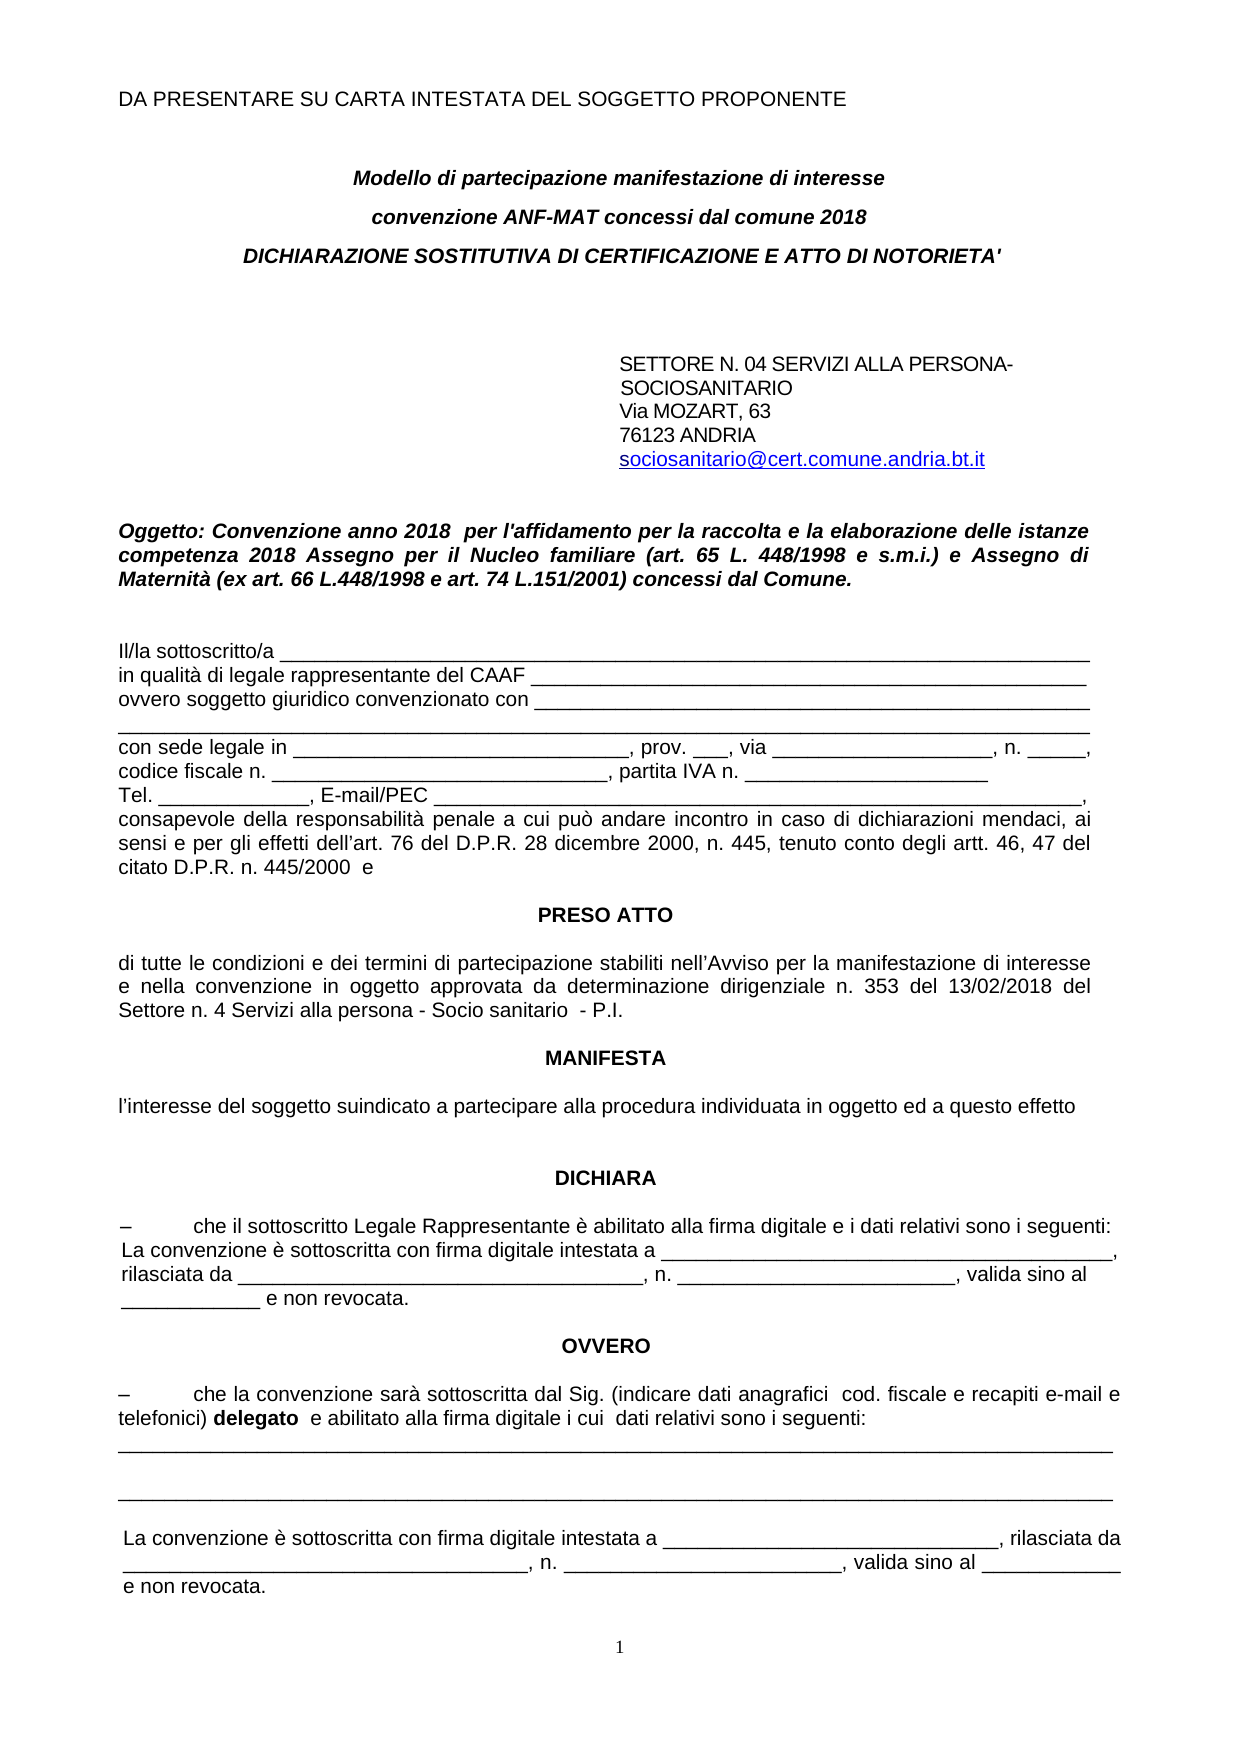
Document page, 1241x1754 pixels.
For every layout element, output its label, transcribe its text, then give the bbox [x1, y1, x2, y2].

text Oggetto: Convenzione anno 2018 per l'affidamento per la raccolta e la elaborazione delle istanze competenza 2018 Assegno per il Nucleo familiare (art. 65 L. 448/1998 e s.m.i.) e Assegno di Maternità (ex art. 66 L.448/1998 e art. 74 L.151/2001) concessi dal Comune. [118, 519, 1093, 591]
list ______________________________________________________________________________________ [118, 1430, 1122, 1454]
text SETTORE N. 04 SERVIZI ALLA PERSONA-SOCIOSANITARIO [619, 351, 1125, 399]
text l’interesse del soggetto suindicato a partecipare alla procedura individuata in oggetto ed a questo effetto [118, 1094, 1093, 1118]
text DA PRESENTARE SU CARTA INTESTATA DEL SOGGETTO PROPONENTE [118, 87, 1122, 111]
text MANIFESTA [118, 1046, 1093, 1070]
list che la convenzione sarà sottoscritta dal Sig. (indicare dati anagrafici cod. fiscale e recapiti e-mail e telefonici) delegato e abilitato alla firma digitale i cui dati relativi sono i seguenti: [118, 1382, 1122, 1430]
list OVVERO [120, 1334, 1092, 1358]
list DICHIARA [118, 1166, 1093, 1190]
text consapevole della responsabilità penale a cui può andare incontro in caso di dichiarazioni mendaci, ai sensi e per gli effetti dell’art. 76 del D.P.R. 28 dicembre 2000, n. 445, tenuto conto degli artt. 46, 47 del citato D.P.R. n. 445/2000 e [118, 807, 1093, 878]
text ______________________________________________________________________________________ [118, 1478, 1122, 1502]
text Tel. _____________, E-mail/PEC ________________________________________________________, [118, 783, 1093, 807]
list La convenzione è sottoscritta con firma digitale intestata a _______________________________________, [121, 1238, 1122, 1262]
text ____________________________________________________________________________________ [118, 711, 1093, 735]
text di tutte le condizioni e dei termini di partecipazione stabiliti nell’Avviso per la manifestazione di interesse e nella convenzione in oggetto approvata da determinazione dirigenziale n. 353 del 13/02/2018 del Settore n. 4 Servizi alla persona - Socio sanitario - P.I. [118, 950, 1092, 1022]
text ovvero soggetto giuridico convenzionato con ________________________________________________ [118, 687, 1093, 711]
text con sede legale in _____________________________, prov. ___, via ___________________, n. _____, codice fiscale n. _____________________________, partita IVA n. _____________________ [118, 735, 1093, 783]
text in qualità di legale rappresentante del CAAF ________________________________________________ [118, 663, 1093, 687]
text PRESO ATTO [118, 902, 1092, 926]
text Via MOZART, 63 [619, 399, 1125, 423]
list che il sottoscritto Legale Rappresentante è abilitato alla firma digitale e i dati relativi sono i seguenti: [120, 1214, 1122, 1238]
text Modello di partecipazione manifestazione di interesse [118, 166, 1122, 190]
text DICHIARAZIONE SOSTITUTIVA DI CERTIFICAZIONE E ATTO DI NOTORIETA' [118, 244, 1122, 268]
list La convenzione è sottoscritta con firma digitale intestata a _____________________________, rilasciata da ___________________________________, n. ________________________, valida sino al ____________ e non revocata. [117, 1526, 1122, 1597]
text Il/la sottoscritto/a ______________________________________________________________________ [118, 639, 1093, 663]
text convenzione ANF-MAT concessi dal comune 2018 [118, 205, 1122, 229]
text sociosanitario@cert.comune.andria.bt.it [619, 447, 1125, 471]
list rilasciata da ___________________________________, n. ________________________, valida sino al ____________ e non revocata. [121, 1262, 1122, 1310]
text 76123 ANDRIA [619, 423, 1125, 447]
